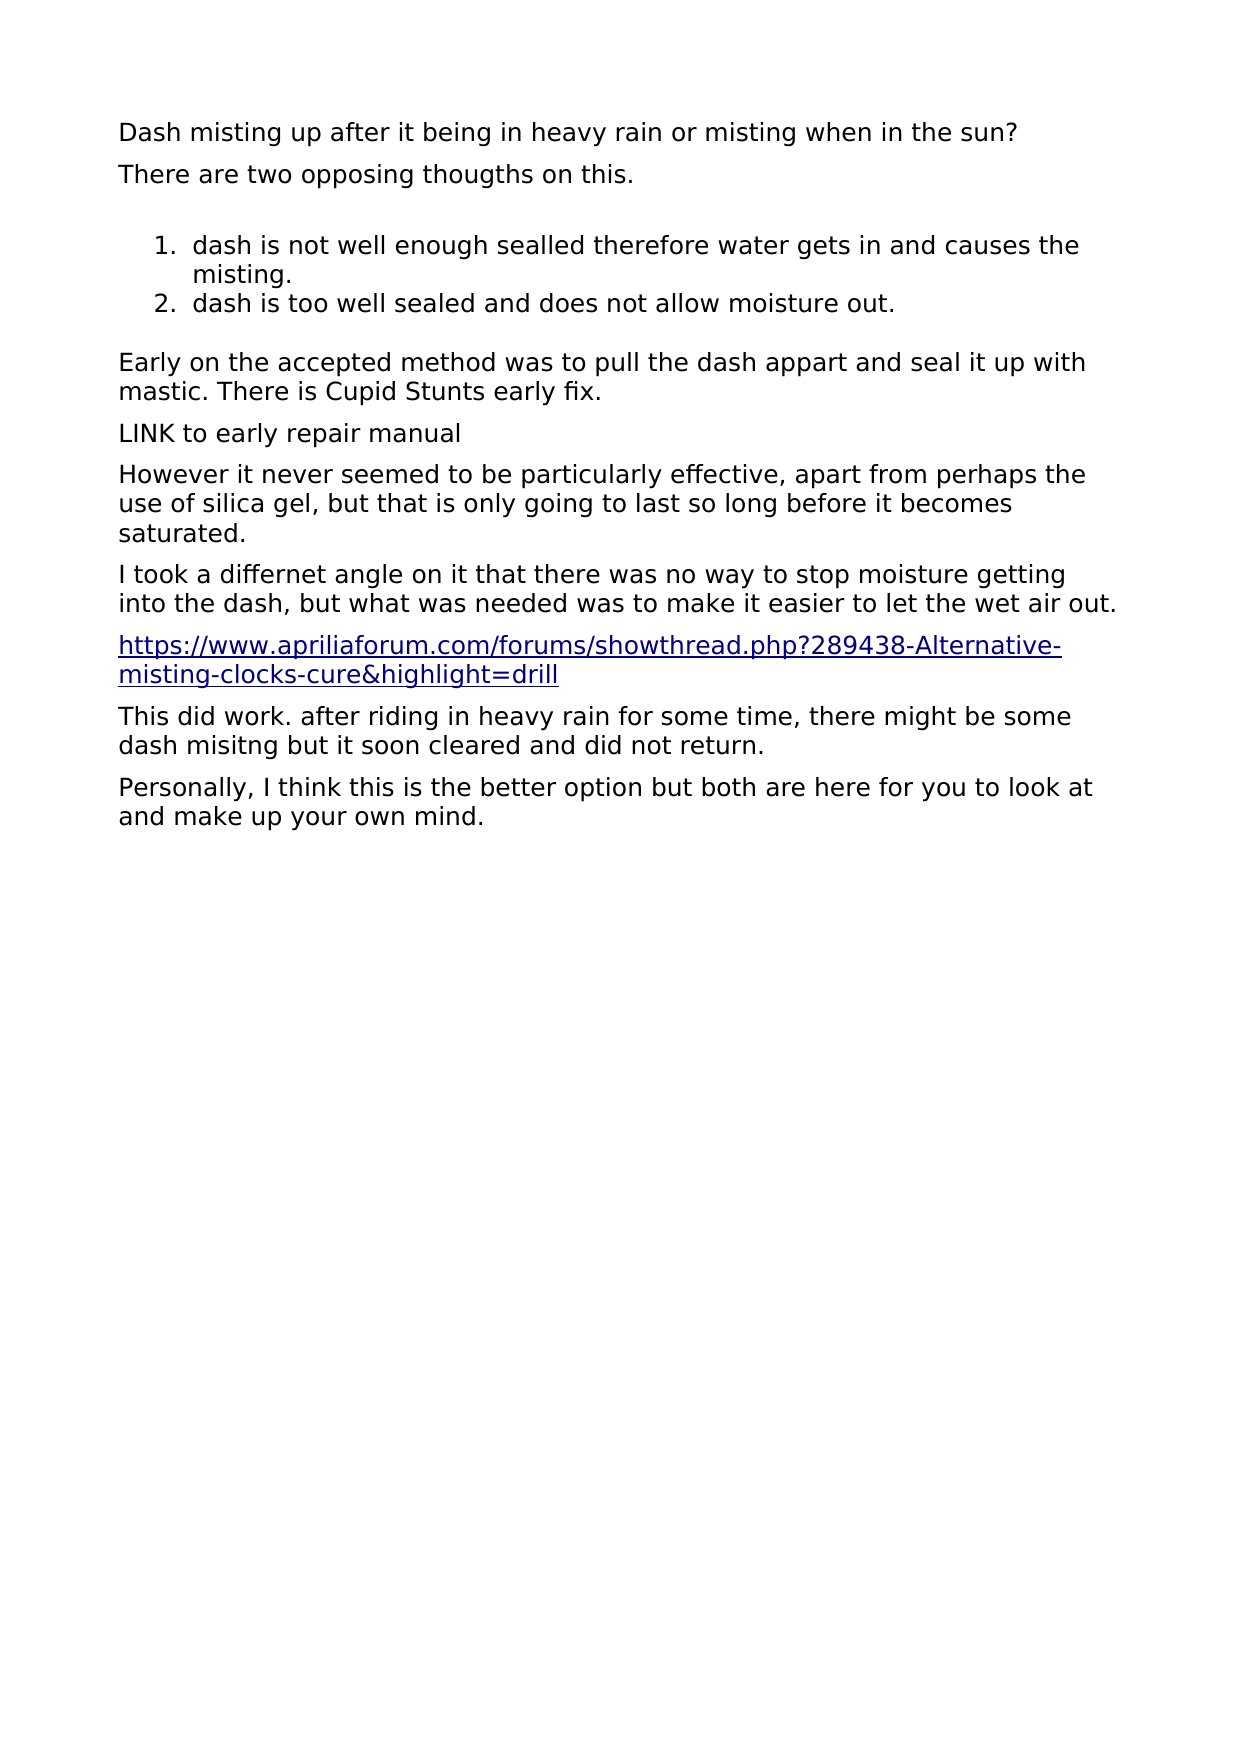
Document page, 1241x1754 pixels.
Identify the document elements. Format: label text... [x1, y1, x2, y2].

list dash is too well sealed and does not allow moisture out. [177, 289, 1122, 318]
text LINK to early repair manual [118, 419, 1122, 448]
text However it never seemed to be particularly effective, apart from perhaps the use of silica gel, but that is only going to last so long before it becomes saturated. [118, 460, 1122, 548]
text Personally, I think this is the better option but both are here for you to look at and make up your own mind. [118, 773, 1122, 831]
text This did work. after riding in heavy rain for some time, there might be some dash misitng but it soon cleared and did not return. [118, 702, 1122, 760]
text https://www.apriliaforum.com/forums/showthread.php?289438-Alternative-misting-clocks-cure&highlight=drill [118, 631, 1122, 689]
text Dash misting up after it being in heavy rain or misting when in the sun? [118, 118, 1122, 147]
text I took a differnet angle on it that there was no way to stop moisture getting into the dash, but what was needed was to make it easier to let the wet air out. [118, 560, 1122, 619]
text There are two opposing thougths on this. [118, 160, 1122, 189]
list dash is not well enough sealled therefore water gets in and causes the misting. [177, 231, 1122, 289]
text Early on the accepted method was to pull the dash appart and seal it up with mastic. There is Cupid Stunts early fix. [118, 348, 1122, 406]
